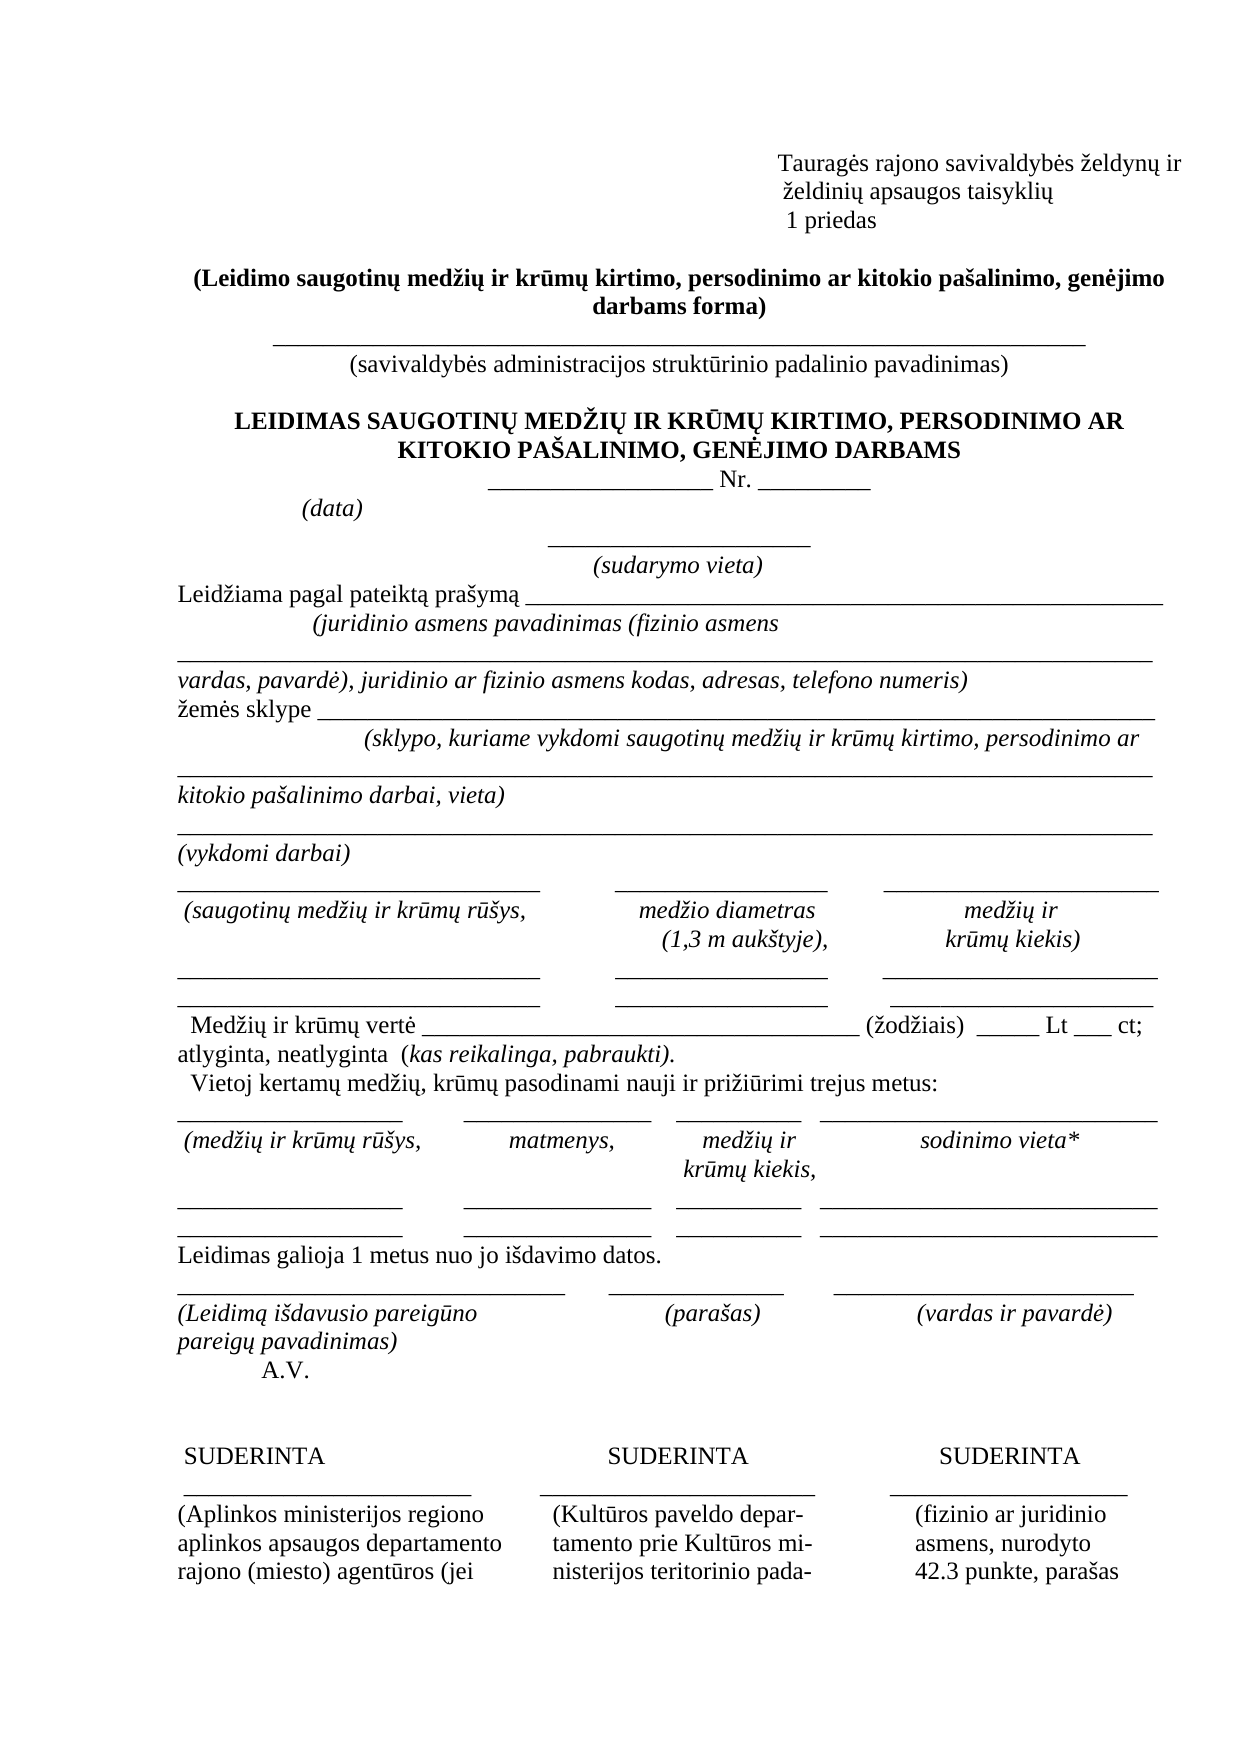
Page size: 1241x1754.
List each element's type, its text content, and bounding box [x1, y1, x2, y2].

text kitokio pašalinimo darbai, vieta) [177, 780, 1181, 809]
text (juridinio asmens pavadinimas (fizinio asmens [177, 608, 1181, 636]
text _________________________________________________________________ [177, 320, 1181, 349]
text Leidžiama pagal pateiktą prašymą ___________________________________________________ [177, 579, 1181, 608]
text __________________ _______________ __________ ___________________________ [177, 1211, 1181, 1240]
text rajono (miesto) agentūros (jei nisterijos teritorinio pada- 42.3 punkte, parašas [177, 1556, 1181, 1585]
text žemės sklype ___________________________________________________________________ [177, 694, 1181, 723]
text (saugotinų medžių ir krūmų rūšys, medžio diametras medžių ir [177, 895, 1181, 924]
text (sudarymo vieta) [177, 550, 1181, 579]
text __________________ Nr. _________ [177, 464, 1181, 493]
text (sklypo, kuriame vykdomi saugotinų medžių ir krūmų kirtimo, persodinimo ar [177, 723, 1181, 751]
text (Leidimą išdavusio pareigūno (parašas) (vardas ir pavardė) [177, 1298, 1181, 1326]
text (medžių ir krūmų rūšys, matmenys, medžių ir sodinimo vieta* [177, 1125, 1181, 1154]
text __________________ _______________ __________ ___________________________ [177, 1096, 1181, 1125]
text _____________________________ _________________ ____ _________________ [177, 981, 1181, 1010]
text LEIDIMAS SAUGOTINŲ MEDŽIŲ IR KRŪMŲ KIRTIMO, PERSODINIMO AR KITOKIO PAŠALINIMO, GENĖJIMO DARBAMS [177, 406, 1181, 464]
text (vykdomi darbai) [177, 838, 1181, 866]
text _______________________ ______________________ ___________________ [177, 1470, 1181, 1499]
text __________________ _______________ __________ ___________________________ [177, 1183, 1181, 1211]
text _______________________________ ______________ ________________________ [177, 1269, 1181, 1298]
text krūmų kiekis, [177, 1154, 1181, 1183]
text Leidimas galioja 1 metus nuo jo išdavimo datos. [177, 1240, 1181, 1269]
text SUDERINTA SUDERINTA SUDERINTA [177, 1441, 1181, 1470]
text 1 priedas [177, 205, 1181, 234]
text _____________________________ _________________ ______________________ [177, 866, 1181, 895]
text želdinių apsaugos taisyklių [177, 176, 1181, 205]
text A.V. [177, 1355, 1181, 1384]
text ______________________________________________________________________________ [177, 809, 1181, 838]
text (1,3 m aukštyje), krūmų kiekis) [177, 924, 1181, 953]
text aplinkos apsaugos departamento tamento prie Kultūros mi- asmens, nurodyto [177, 1528, 1181, 1556]
text ______________________________________________________________________________ [177, 751, 1181, 780]
text Vietoj kertamų medžių, krūmų pasodinami nauji ir prižiūrimi trejus metus: [177, 1068, 1181, 1096]
text Tauragės rajono savivaldybės želdynų ir [177, 148, 1181, 176]
text vardas, pavardė), juridinio ar fizinio asmens kodas, adresas, telefono numeris) [177, 665, 1181, 694]
text (data) [177, 493, 1181, 521]
text Medžių ir krūmų vertė ___________________________________ (žodžiais) _____ Lt ___ ct; atlyginta, neatlyginta (kas reikalinga, pabraukti). [177, 1010, 1181, 1068]
text pareigų pavadinimas) [177, 1326, 1181, 1355]
text (Leidimo saugotinų medžių ir krūmų kirtimo, persodinimo ar kitokio pašalinimo, genėjimo darbams forma) [177, 263, 1181, 320]
text _____________________ [177, 521, 1181, 550]
text (savivaldybės administracijos struktūrinio padalinio pavadinimas) [177, 349, 1181, 378]
text ______________________________________________________________________________ [177, 636, 1181, 665]
text _____________________________ _________________ ______________________ [177, 953, 1181, 981]
text (Aplinkos ministerijos regiono (Kultūros paveldo depar- (fizinio ar juridinio [177, 1499, 1181, 1528]
